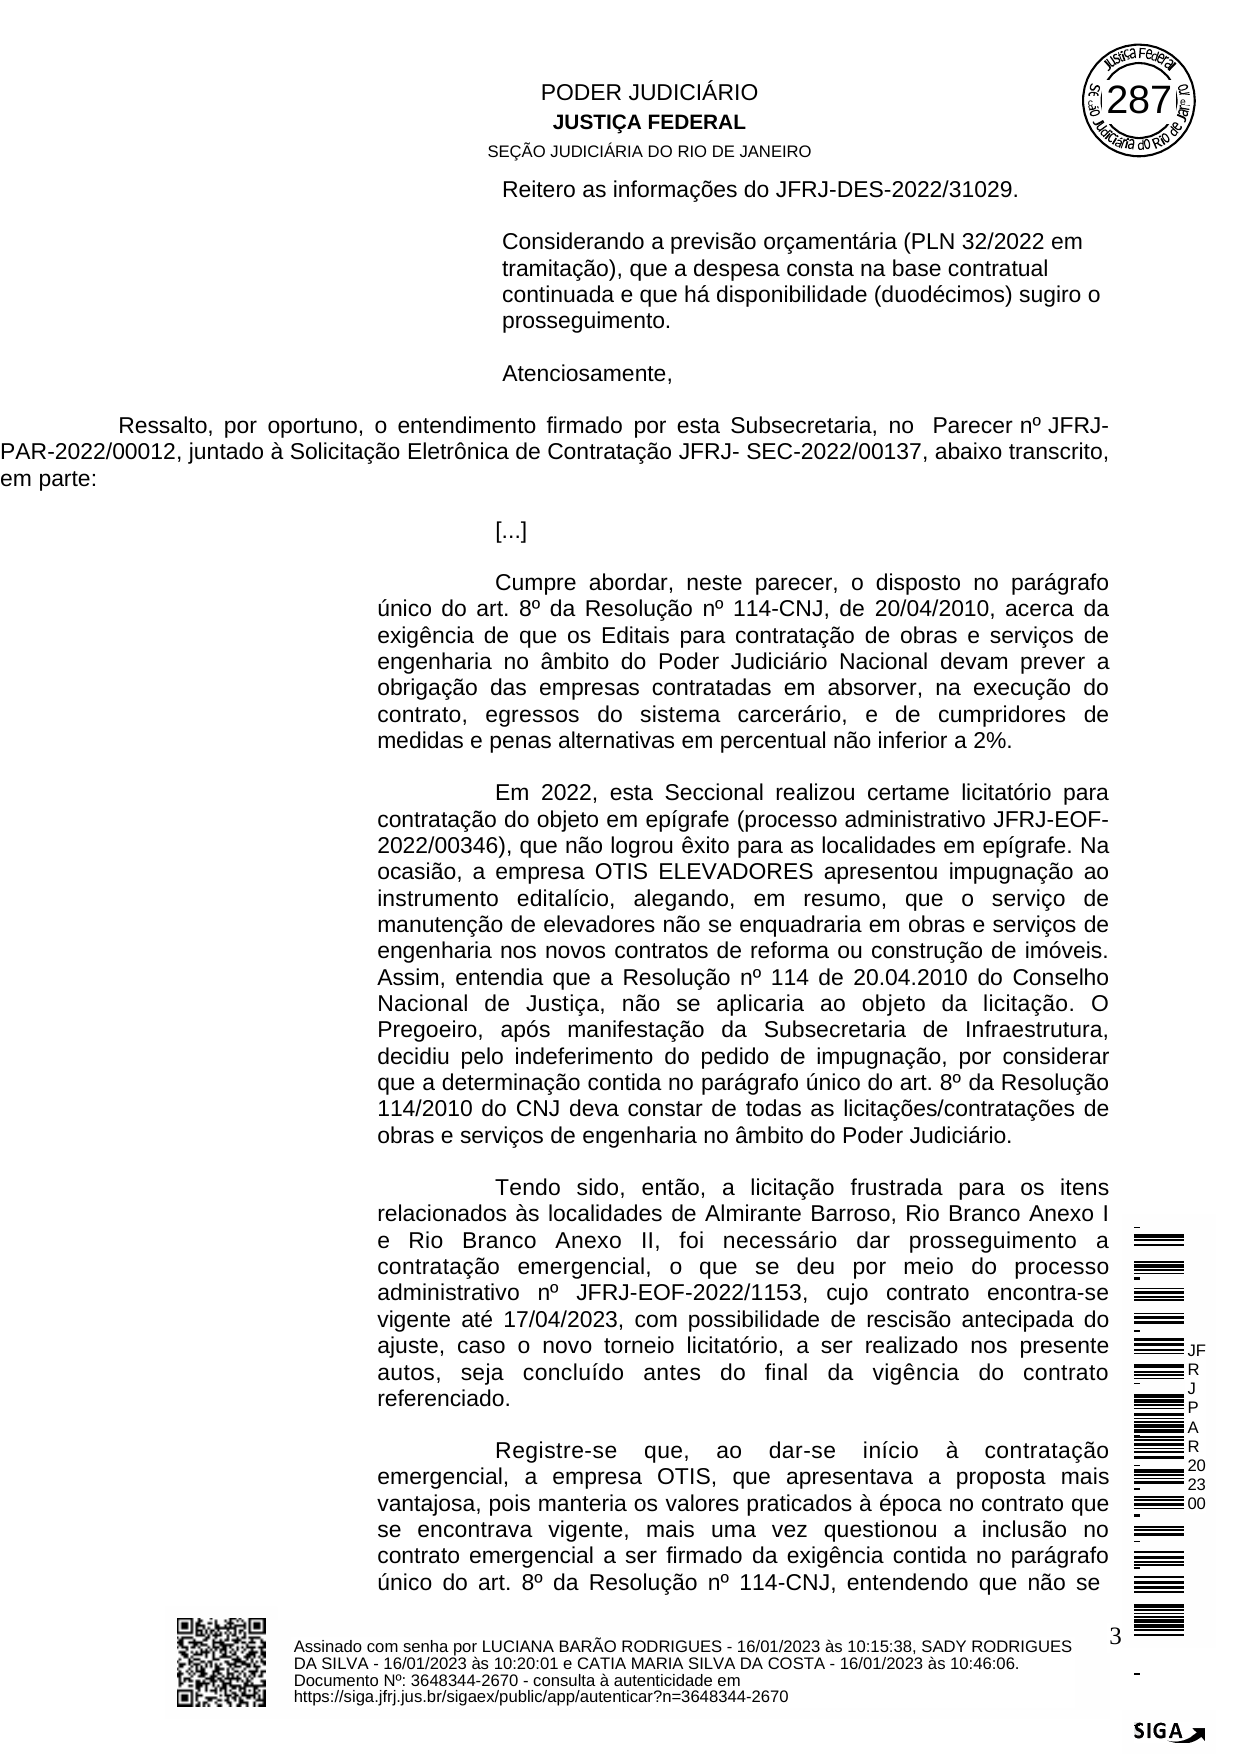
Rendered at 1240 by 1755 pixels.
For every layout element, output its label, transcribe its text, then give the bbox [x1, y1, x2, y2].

text Registre-se que, ao dar-se início à contratação emergencial, a empresa OTIS, que apresentava a proposta mais vantajosa, pois manteria os valores praticados à época no contrato que se encontrava vigente, mais uma vez questionou a inclusão no contrato emergencial a ser firmado da exigência contida no parágrafo único do art. 8º da Resolução nº 114-CNJ, entendendo que não se [377, 1437, 1109, 1595]
text Cumpre abordar, neste parecer, o disposto no parágrafo único do art. 8º da Resolução nº 114-CNJ, de 20/04/2010, acerca da exigência de que os Editais para contratação de obras e serviços de engenharia no âmbito do Poder Judiciário Nacional devam prever a obrigação das empresas contratadas em absorver, na execução do contrato, egressos do sistema carcerário, e de cumpridores de medidas e penas alternativas em percentual não inferior a 2%. [377, 569, 1109, 753]
text Em 2022, esta Seccional realizou certame licitatório para contratação do objeto em epígrafe (processo administrativo JFRJ-EOF- 2022/00346), que não logrou êxito para as localidades em epígrafe. Na ocasião, a empresa OTIS ELEVADORES apresentou impugnação ao instrumento editalício, alegando, em resumo, que o serviço de manutenção de elevadores não se enquadraria em obras e serviços de engenharia nos novos contratos de reforma ou construção de imóveis. Assim, entendia que a Resolução nº 114 de 20.04.2010 do Conselho Nacional de Justiça, não se aplicaria ao objeto da licitação. O Pregoeiro, após manifestação da Subsecretaria de Infraestrutura, decidiu pelo indeferimento do pedido de impugnação, por considerar que a determinação contida no parágrafo único do art. 8º da Resolução 114/2010 do CNJ deva constar de todas as licitações/contratações de obras e serviços de engenharia no âmbito do Poder Judiciário. [377, 779, 1109, 1148]
text Tendo sido, então, a licitação frustrada para os itens relacionados às localidades de Almirante Barroso, Rio Branco Anexo I e Rio Branco Anexo II, foi necessário dar prosseguimento a contratação emergencial, o que se deu por meio do processo administrativo nº JFRJ-EOF-2022/1153, cujo contrato encontra-se vigente até 17/04/2023, com possibilidade de rescisão antecipada do ajuste, caso o novo torneio licitatório, a ser realizado nos presente autos, seja concluído antes do final da vigência do contrato referenciado. [377, 1174, 1109, 1411]
text [...] [204, 517, 818, 543]
text Reitero as informações do JFRJ-DES-2022/31029. [502, 176, 1239, 202]
text Ressalto, por oportuno, o entendimento firmado por esta Subsecretaria, no Parecer nº JFRJ-PAR-2022/00012, juntado à Solicitação Eletrônica de Contratação JFRJ- SEC-2022/00137, abaixo transcrito, em parte: [0, 412, 1109, 491]
text ç [1088, 97, 1100, 106]
text Considerando a previsão orçamentária (PLN 32/2022 em tramitação), que a despesa consta na base contratual continuada e que há disponibilidade (duodécimos) sugiro o prosseguimento. [502, 228, 1109, 334]
text e [1180, 96, 1192, 105]
text JFRJPAR202300016A [1187, 1341, 1206, 1513]
text Atenciosamente, [356, 359, 818, 386]
